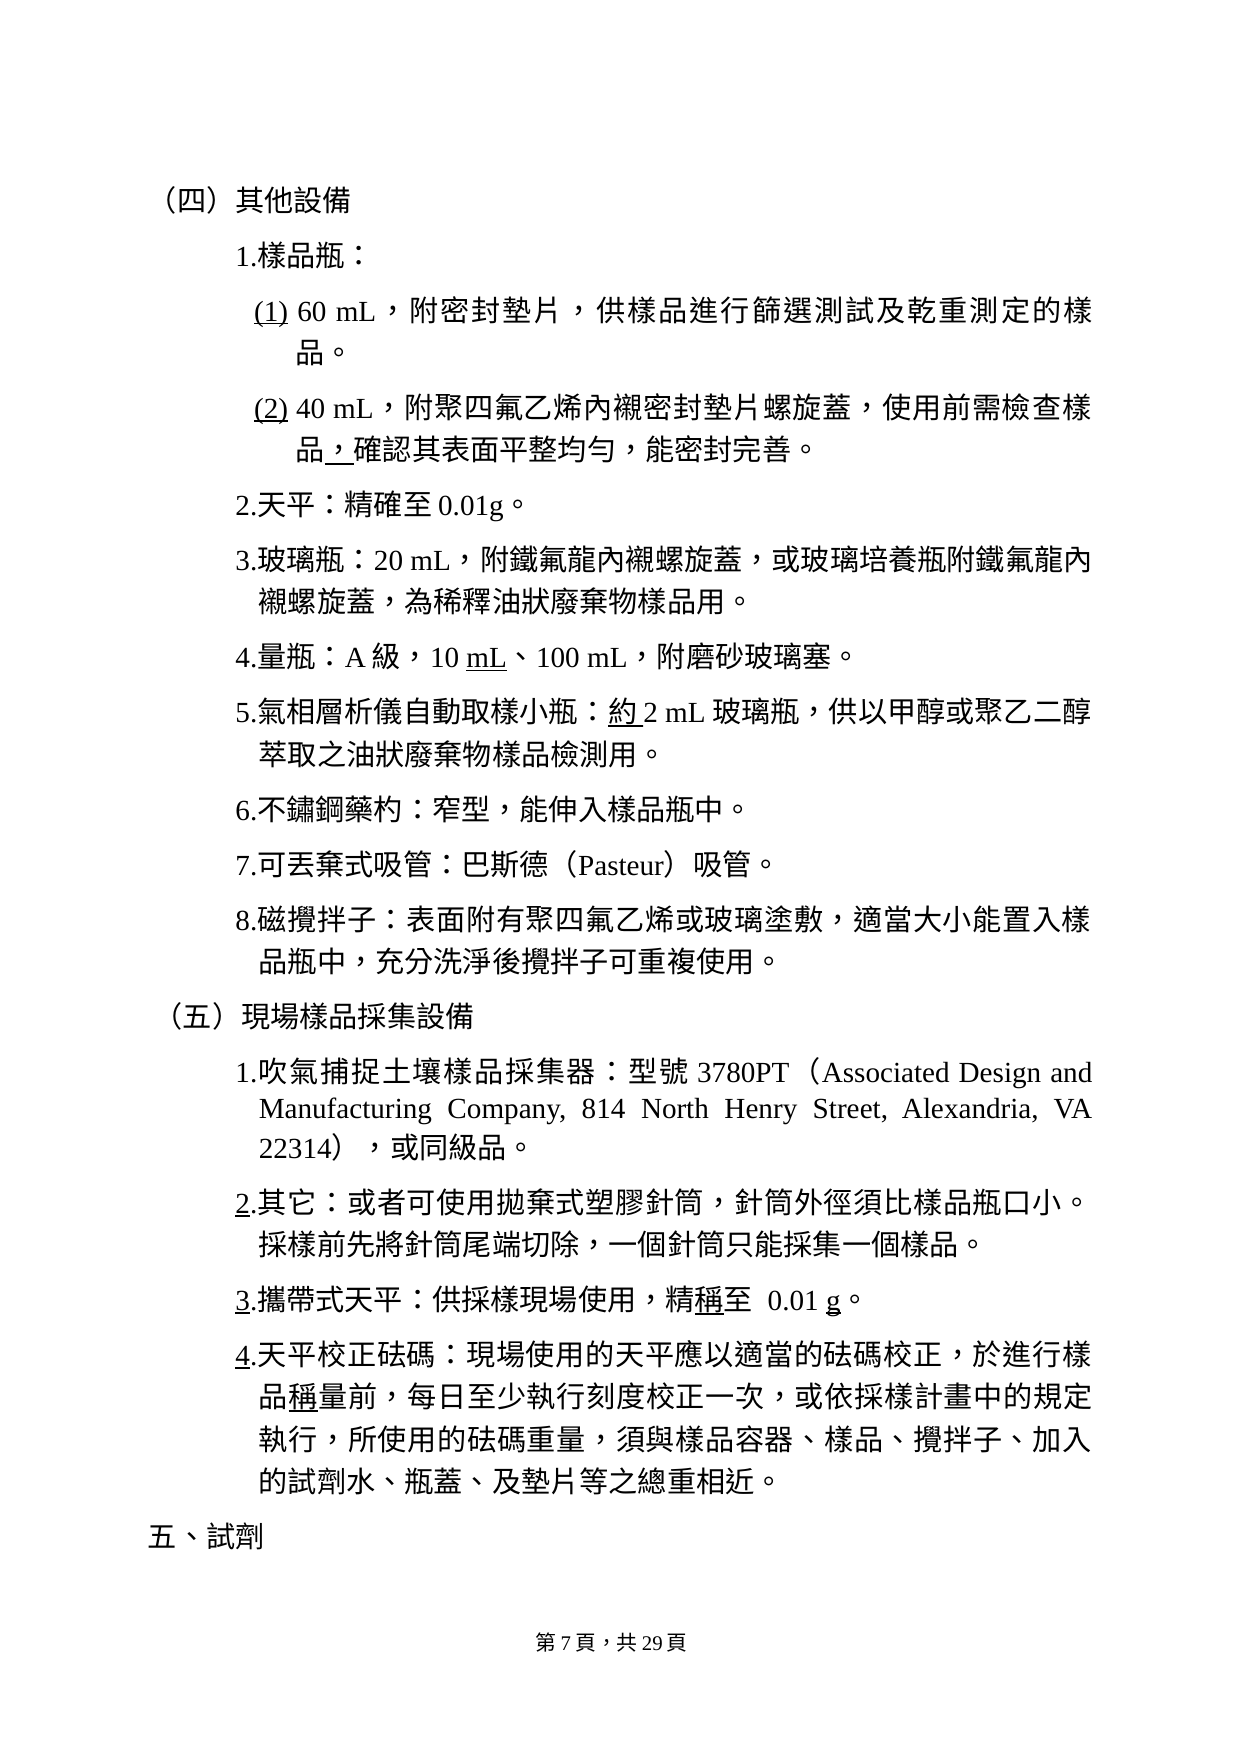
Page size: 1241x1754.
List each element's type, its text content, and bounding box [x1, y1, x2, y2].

text 4.天平校正砝碼：現場使用的天平應以適當的砝碼校正，於進行樣品稱量前，每日至少執行刻度校正一次，或依採樣計畫中的規定執行，所使用的砝碼重量，須與樣品容器、樣品、攪拌子、加入的試劑水、瓶蓋、及墊片等之總重相近。 [235, 1332, 1093, 1501]
text 1.樣品瓶： [235, 232, 1093, 274]
text 5.氣相層析儀自動取樣小瓶：約2 mL 玻璃瓶，供以甲醇或聚乙二醇萃取之油狀廢棄物樣品檢測用。 [235, 689, 1093, 774]
text (1) 60 mL，附密封墊片，供樣品進行篩選測試及乾重測定的樣品。 [254, 287, 1093, 372]
text （四）其他設備 [148, 177, 1093, 219]
text 2.其它：或者可使用拋棄式塑膠針筒，針筒外徑須比樣品瓶口小。採樣前先將針筒尾端切除，一個針筒只能採集一個樣品。 [235, 1179, 1093, 1264]
text 3.攜帶式天平：供採樣現場使用，精稱至 0.01 g。 [235, 1277, 1093, 1319]
text 6.不鏽鋼藥杓：窄型，能伸入樣品瓶中。 [235, 786, 1093, 829]
text 1.吹氣捕捉土壤樣品採集器：型號3780PT（Associated Design and Manufacturing Company, 814 North Henry Street, Alexandria, VA 22314），或同級品。 [235, 1049, 1093, 1167]
text （五）現場樣品採集設備 [153, 994, 1093, 1036]
text 2.天平：精確至0.01g。 [235, 482, 1093, 524]
text 4.量瓶：A級，10 mL、100 mL，附磨砂玻璃塞。 [235, 634, 1093, 676]
text 五、試劑 [148, 1514, 1093, 1556]
text 3.玻璃瓶：20 mL，附鐵氟龍內襯螺旋蓋，或玻璃培養瓶附鐵氟龍內襯螺旋蓋，為稀釋油狀廢棄物樣品用。 [235, 537, 1093, 621]
text 7.可丟棄式吸管：巴斯德（Pasteur）吸管。 [235, 841, 1093, 884]
text 8.磁攪拌子：表面附有聚四氟乙烯或玻璃塗敷，適當大小能置入樣品瓶中，充分洗淨後攪拌子可重複使用。 [235, 896, 1093, 981]
text (2) 40 mL，附聚四氟乙烯內襯密封墊片螺旋蓋，使用前需檢查樣品，確認其表面平整均勻，能密封完善。 [254, 384, 1093, 469]
